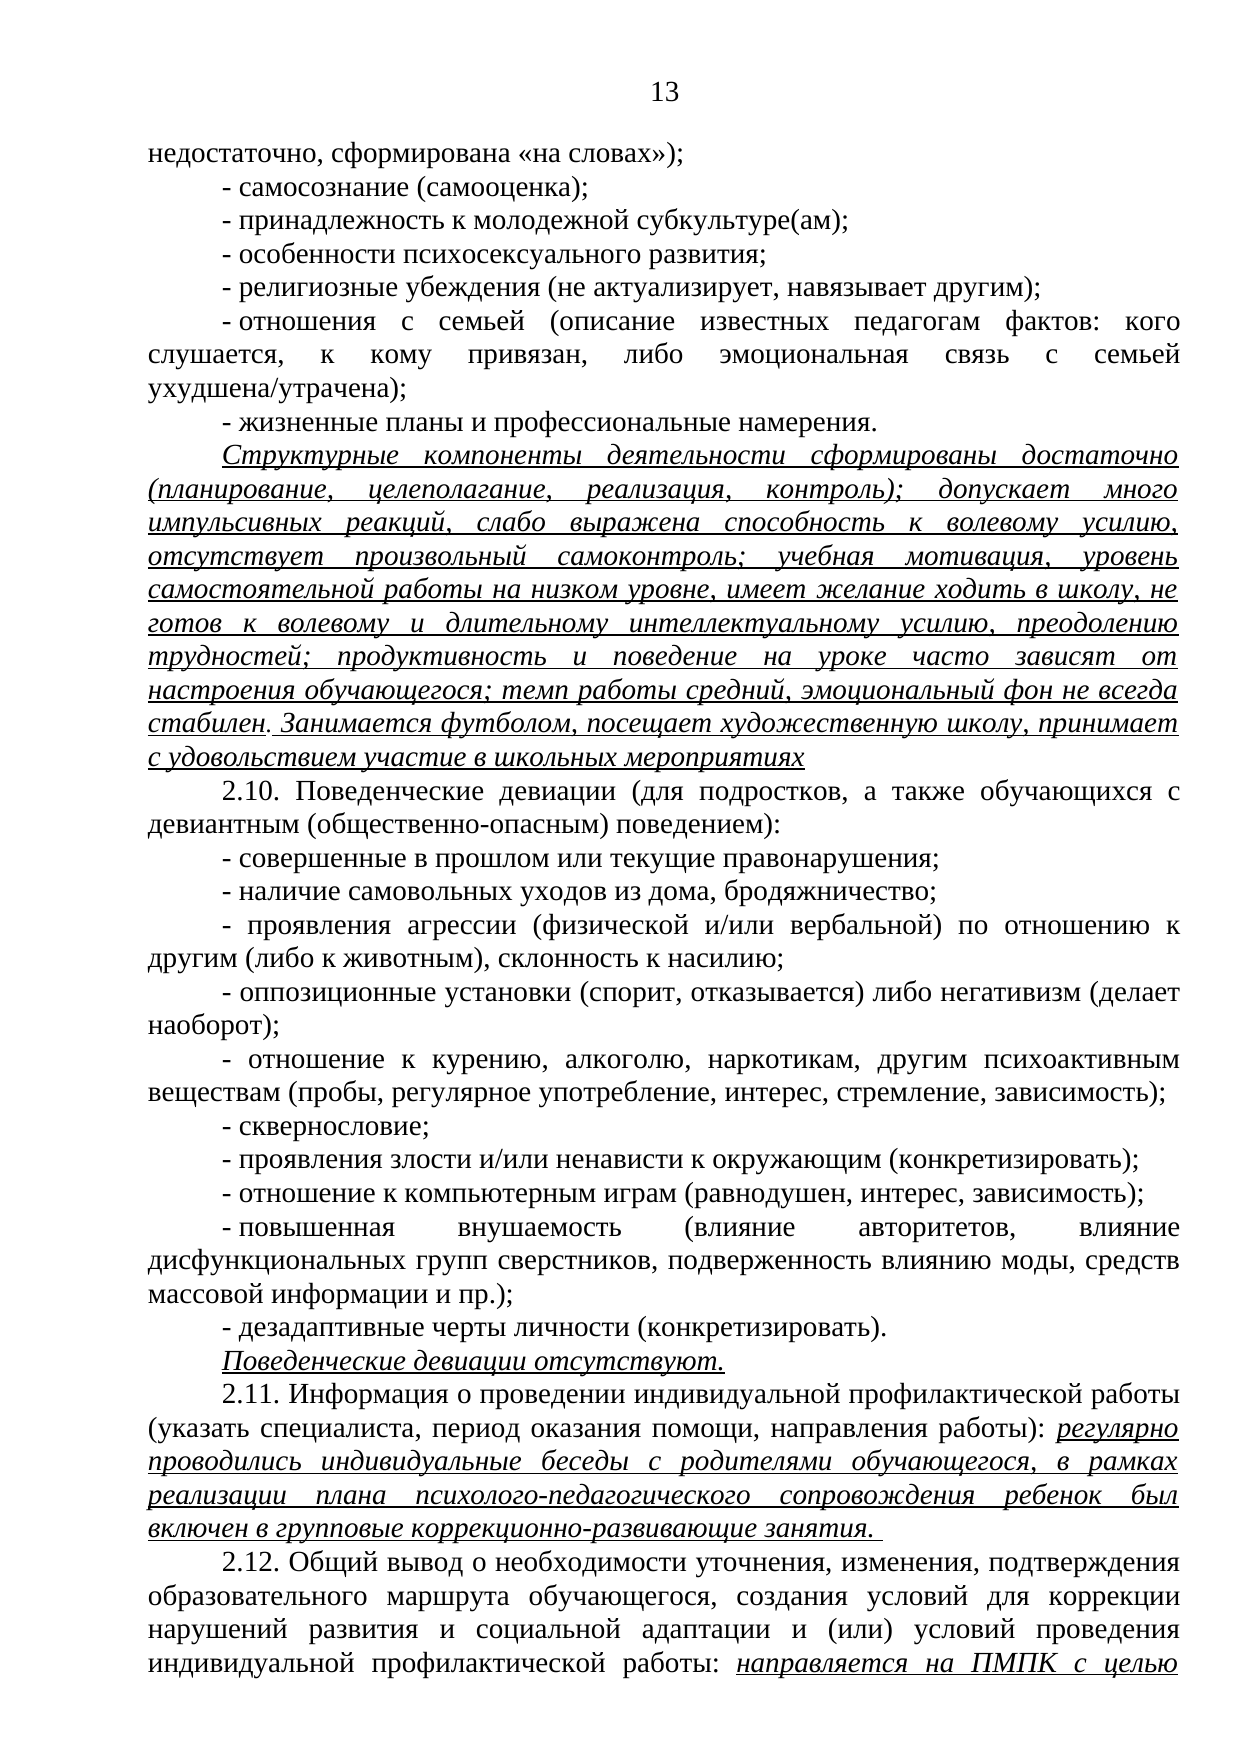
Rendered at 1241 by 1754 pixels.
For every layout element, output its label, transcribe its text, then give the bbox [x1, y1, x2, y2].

text - принадлежность к молодежной субкультуре(ам); [148, 202, 1181, 236]
text - самосознание (самооценка); [148, 169, 1181, 202]
text - дезадаптивные черты личности (конкретизировать). [148, 1309, 1181, 1343]
text - отношение к курению, алкоголю, наркотикам, другим психоактивным веществам (пробы, регулярное употребление, интерес, стремление, зависимость); [148, 1041, 1181, 1108]
text - религиозные убеждения (не актуализирует, навязывает другим); [148, 269, 1181, 303]
text 2.12. Общий вывод о необходимости уточнения, изменения, подтверждения образовательного маршрута обучающегося, создания условий для коррекции нарушений развития и социальной адаптации и (или) условий проведения индивидуальной профилактической работы: направляется на ПМПК с целью [148, 1544, 1181, 1678]
text Поведенческие девиации отсутствуют. [148, 1343, 1181, 1376]
text - совершенные в прошлом или текущие правонарушения; [148, 840, 1181, 873]
text - жизненные планы и профессиональные намерения. [148, 404, 1181, 437]
text - оппозиционные установки (спорит, отказывается) либо негативизм (делает наоборот); [148, 974, 1181, 1041]
text - особенности психосексуального развития; [148, 236, 1181, 269]
text - наличие самовольных уходов из дома, бродяжничество; [148, 873, 1181, 907]
text - отношения с семьей (описание известных педагогам фактов: кого слушается, к кому привязан, либо эмоциональная связь с семьей ухудшена/утрачена); [148, 303, 1181, 404]
text - проявления злости и/или ненависти к окружающим (конкретизировать); [148, 1142, 1181, 1175]
text Структурные компоненты деятельности сформированы достаточно (планирование, целеполагание, реализация, контроль); допускает много импульсивных реакций, слабо выражена способность к волевому усилию, отсутствует произвольный самоконтроль; учебная мотивация, уровень самостоятельной работы на низком уровне, имеет желание ходить в школу, не готов к волевому и длительному интеллектуальному усилию, преодолению трудностей; продуктивность и поведение на уроке часто зависят от настроения обучающегося; темп работы средний, эмоциональный фон не всегда стабилен. Занимается футболом, посещает художественную школу, принимает с удовольствием участие в школьных мероприятиях [148, 437, 1181, 773]
text - сквернословие; [148, 1108, 1181, 1142]
text недостаточно, сформирована «на словах»); [148, 135, 1181, 169]
text - повышенная внушаемость (влияние авторитетов, влияние дисфункциональных групп сверстников, подверженность влиянию моды, средств массовой информации и пр.); [148, 1209, 1181, 1309]
text - проявления агрессии (физической и/или вербальной) по отношению к другим (либо к животным), склонность к насилию; [148, 907, 1181, 974]
text 2.10. Поведенческие девиации (для подростков, а также обучающихся с девиантным (общественно-опасным) поведением): [148, 773, 1181, 840]
text - отношение к компьютерным играм (равнодушен, интерес, зависимость); [148, 1175, 1181, 1209]
text 2.11. Информация о проведении индивидуальной профилактической работы (указать специалиста, период оказания помощи, направления работы): регулярно проводились индивидуальные беседы с родителями обучающегося, в рамках реализации плана психолого-педагогического сопровождения ребенок был включен в групповые коррекционно-развивающие занятия. [148, 1376, 1181, 1544]
